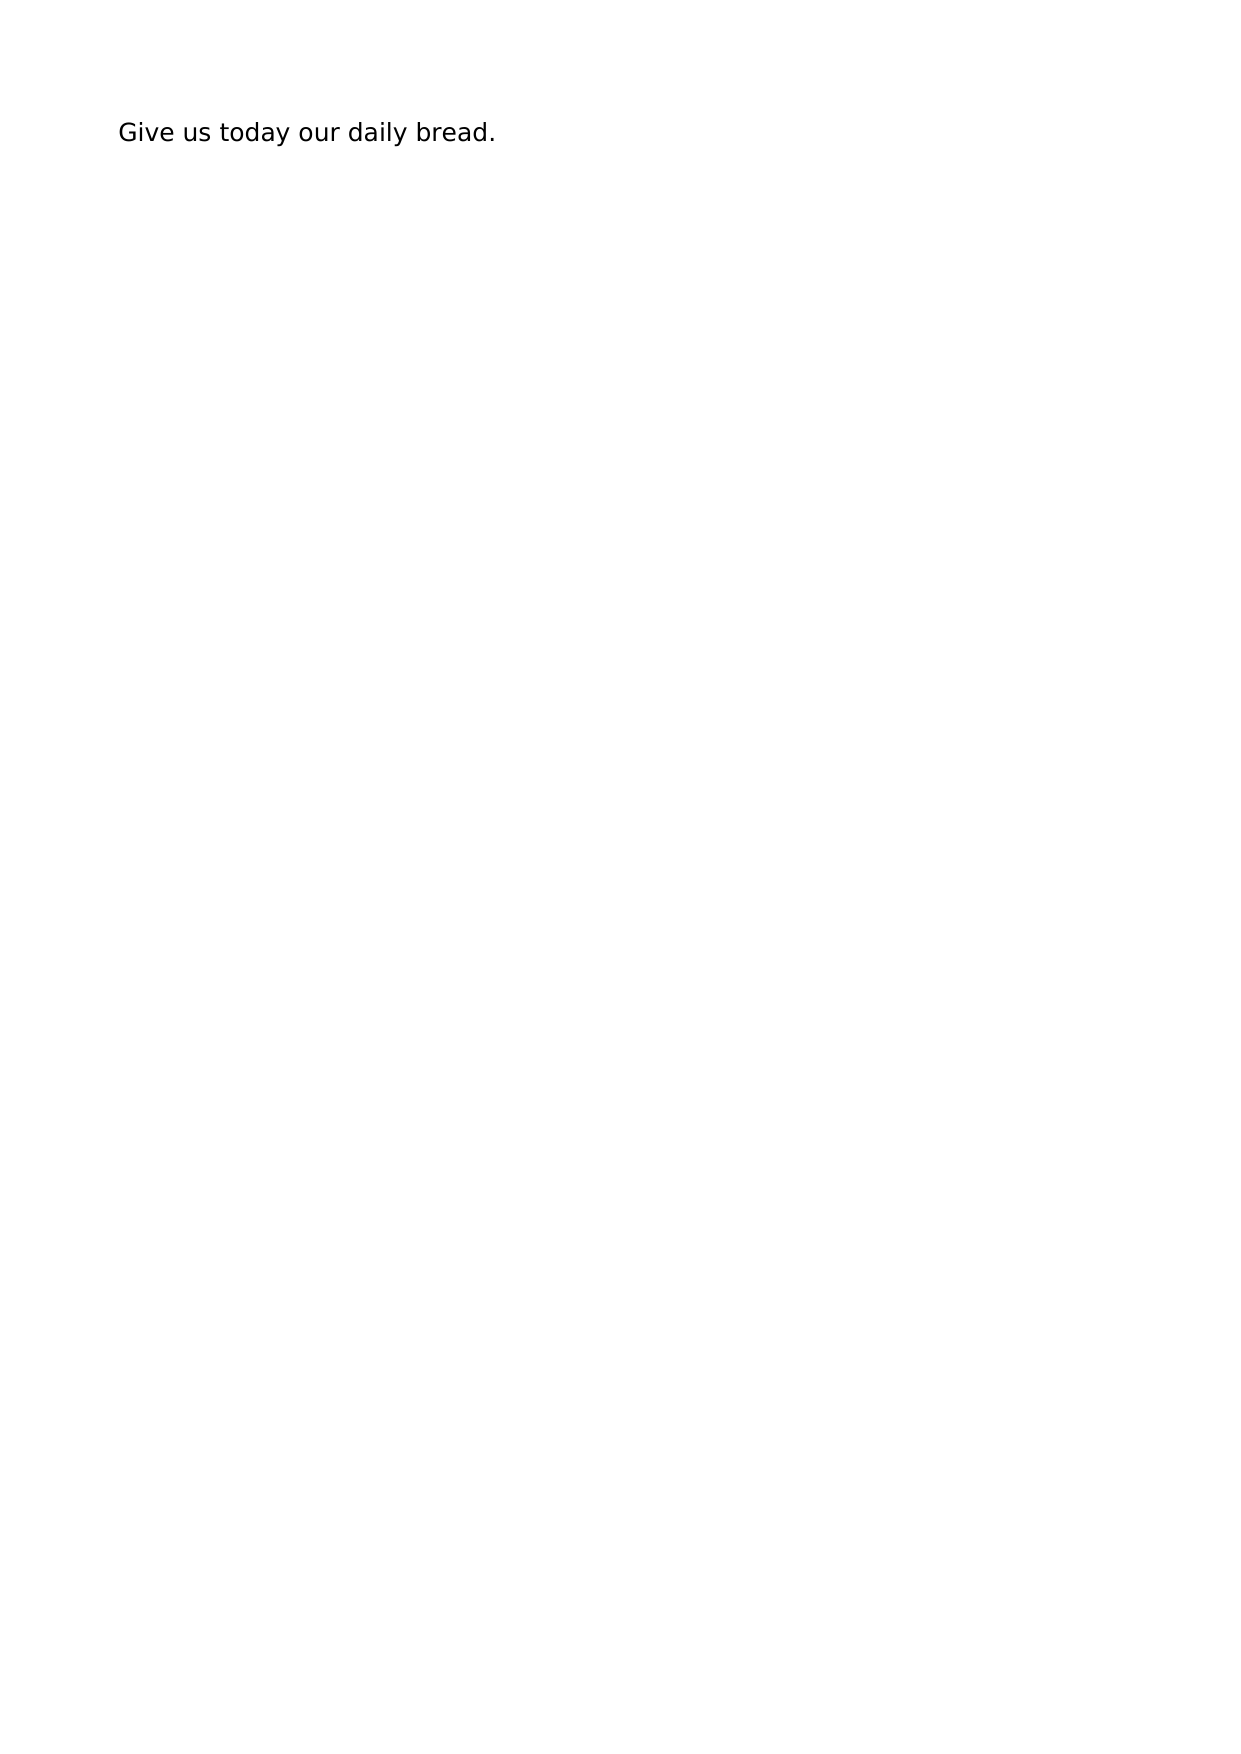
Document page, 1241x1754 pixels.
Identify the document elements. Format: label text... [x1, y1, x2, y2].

text Give us today our daily bread. [118, 118, 1122, 147]
